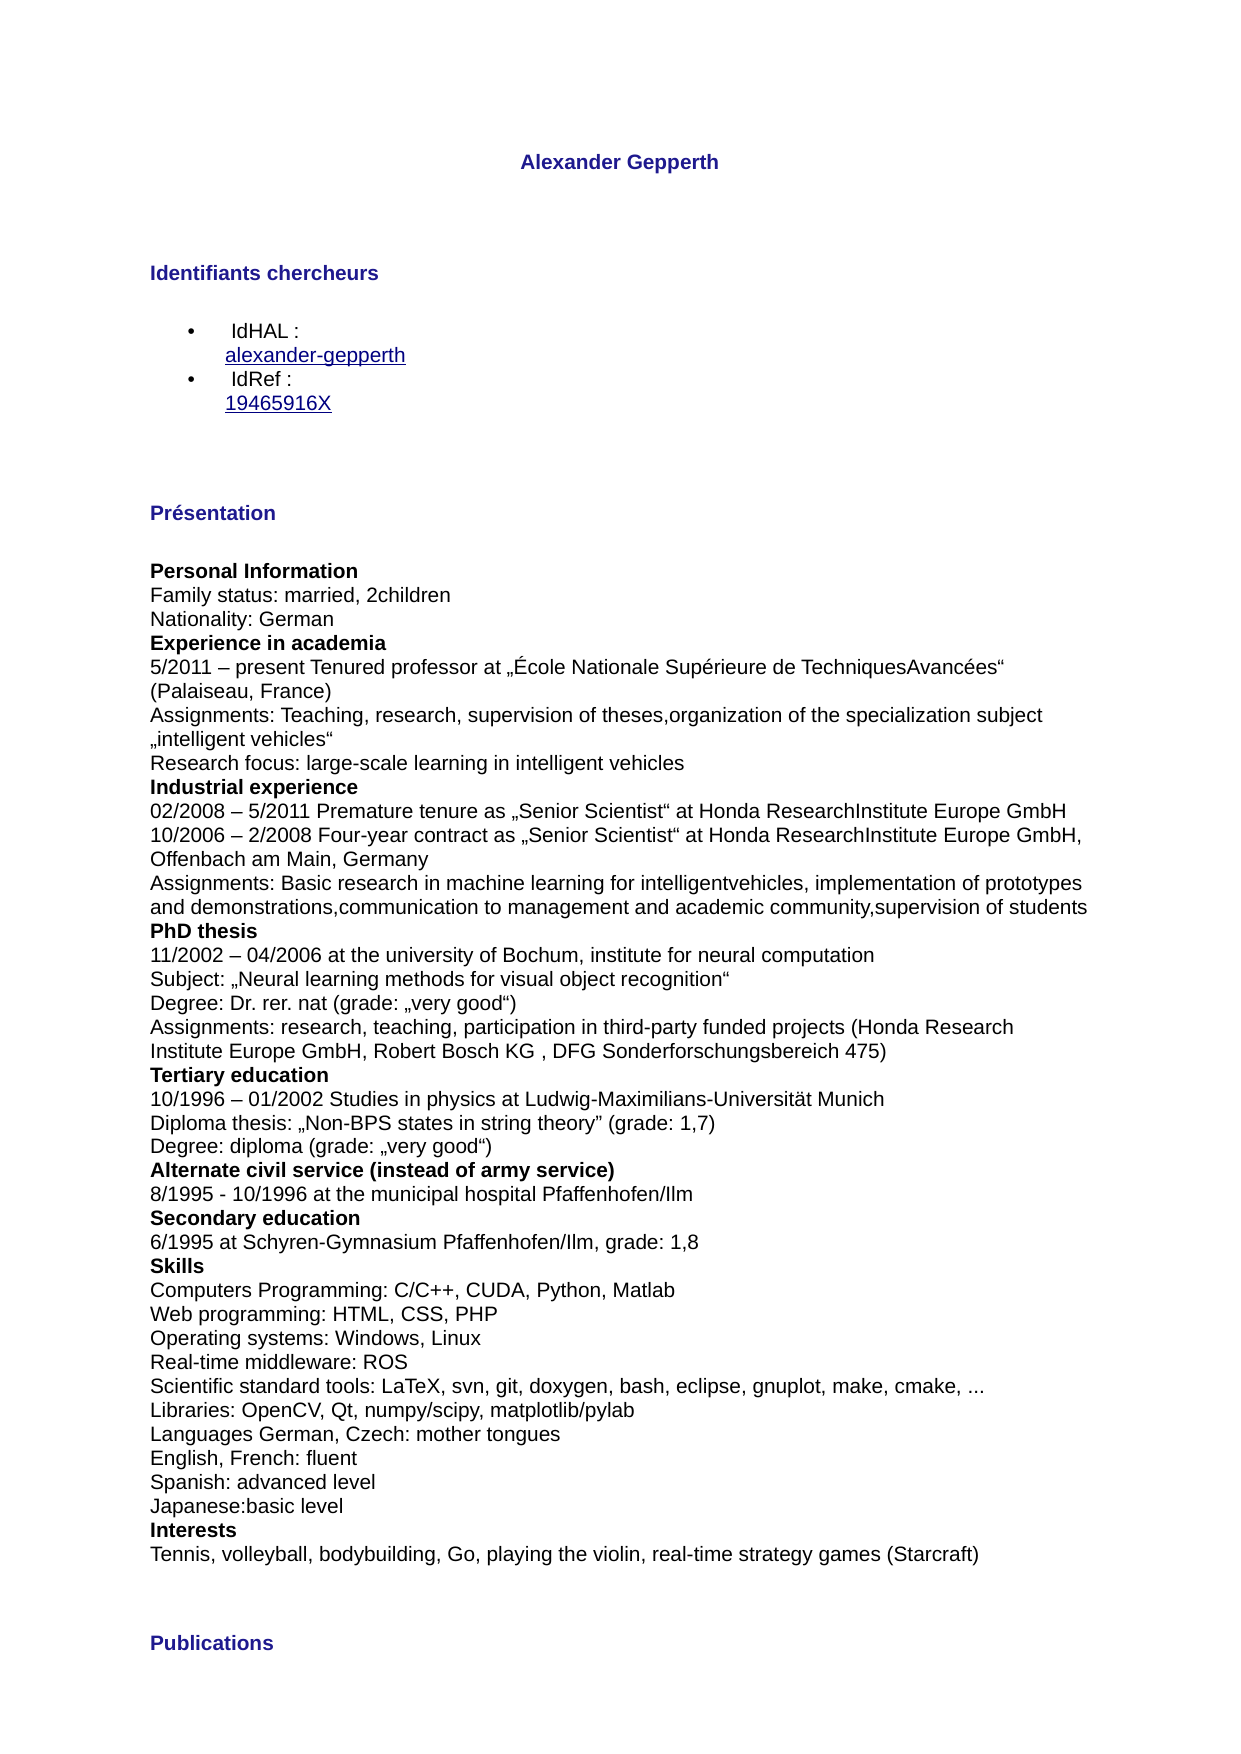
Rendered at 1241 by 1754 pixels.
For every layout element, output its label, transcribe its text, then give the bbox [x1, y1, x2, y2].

text 8/1995 - 10/1996 at the municipal hospital Pfaffenhofen/Ilm [150, 1182, 1090, 1206]
text 10/1996 – 01/2002 Studies in physics at Ludwig-Maximilians-Universität Munich [150, 1086, 1090, 1110]
list alexander-gepperth [187, 343, 1090, 367]
text Interests [150, 1518, 1090, 1542]
text Languages German, Czech: mother tongues [150, 1422, 1090, 1446]
text 5/2011 – present Tenured professor at „École Nationale Supérieure de TechniquesAvancées“ (Palaiseau, France) [150, 655, 1090, 703]
text Alternate civil service (instead of army service) [150, 1158, 1090, 1182]
subtitle Alexander Gepperth [150, 150, 1090, 174]
text Skills [150, 1254, 1090, 1278]
text 6/1995 at Schyren-Gymnasium Pfaffenhofen/Ilm, grade: 1,8 [150, 1230, 1090, 1254]
text Subject: „Neural learning methods for visual object recognition“ [150, 967, 1090, 991]
list 19465916X [187, 391, 1090, 414]
text Spanish: advanced level [150, 1470, 1090, 1494]
text Tennis, volleyball, bodybuilding, Go, playing the violin, real-time strategy games (Starcraft) [150, 1542, 1090, 1566]
text Diploma thesis: „Non-BPS states in string theory” (grade: 1,7) [150, 1110, 1090, 1134]
text Japanese:basic level [150, 1494, 1090, 1518]
text Industrial experience [150, 775, 1090, 799]
subtitle Présentation [150, 501, 1090, 525]
text 10/2006 – 2/2008 Four-year contract as „Senior Scientist“ at Honda ResearchInstitute Europe GmbH, Offenbach am Main, Germany [150, 823, 1090, 871]
list IdHAL : [187, 319, 1090, 343]
text 11/2002 – 04/2006 at the university of Bochum, institute for neural computation [150, 943, 1090, 967]
text Assignments: research, teaching, participation in third-party funded projects (Honda Research Institute Europe GmbH, Robert Bosch KG , DFG Sonderforschungsbereich 475) [150, 1014, 1090, 1062]
text Computers Programming: C/C++, CUDA, Python, Matlab [150, 1278, 1090, 1302]
subtitle Publications [150, 1631, 1090, 1655]
text Libraries: OpenCV, Qt, numpy/scipy, matplotlib/pylab [150, 1398, 1090, 1422]
text Research focus: large-scale learning in intelligent vehicles [150, 751, 1090, 775]
text Assignments: Teaching, research, supervision of theses,organization of the specialization subject „intelligent vehicles“ [150, 703, 1090, 751]
text Degree: diploma (grade: „very good“) [150, 1134, 1090, 1158]
text Web programming: HTML, CSS, PHP [150, 1302, 1090, 1326]
subtitle Identifiants chercheurs [150, 260, 1090, 284]
list IdRef : [187, 367, 1090, 391]
text PhD thesis [150, 919, 1090, 943]
text English, French: fluent [150, 1446, 1090, 1470]
text Tertiary education [150, 1062, 1090, 1086]
text Degree: Dr. rer. nat (grade: „very good“) [150, 991, 1090, 1014]
text 02/2008 – 5/2011 Premature tenure as „Senior Scientist“ at Honda ResearchInstitute Europe GmbH [150, 799, 1090, 823]
text Operating systems: Windows, Linux [150, 1326, 1090, 1350]
text Experience in academia [150, 631, 1090, 655]
text Scientific standard tools: LaTeX, svn, git, doxygen, bash, eclipse, gnuplot, make, cmake, ... [150, 1374, 1090, 1398]
text Assignments: Basic research in machine learning for intelligentvehicles, implementation of prototypes and demonstrations,communication to management and academic community,supervision of students [150, 871, 1090, 919]
text Nationality: German [150, 607, 1090, 631]
text Family status: married, 2children [150, 583, 1090, 607]
text Personal Information [150, 559, 1090, 583]
text Real-time middleware: ROS [150, 1350, 1090, 1374]
text Secondary education [150, 1206, 1090, 1230]
